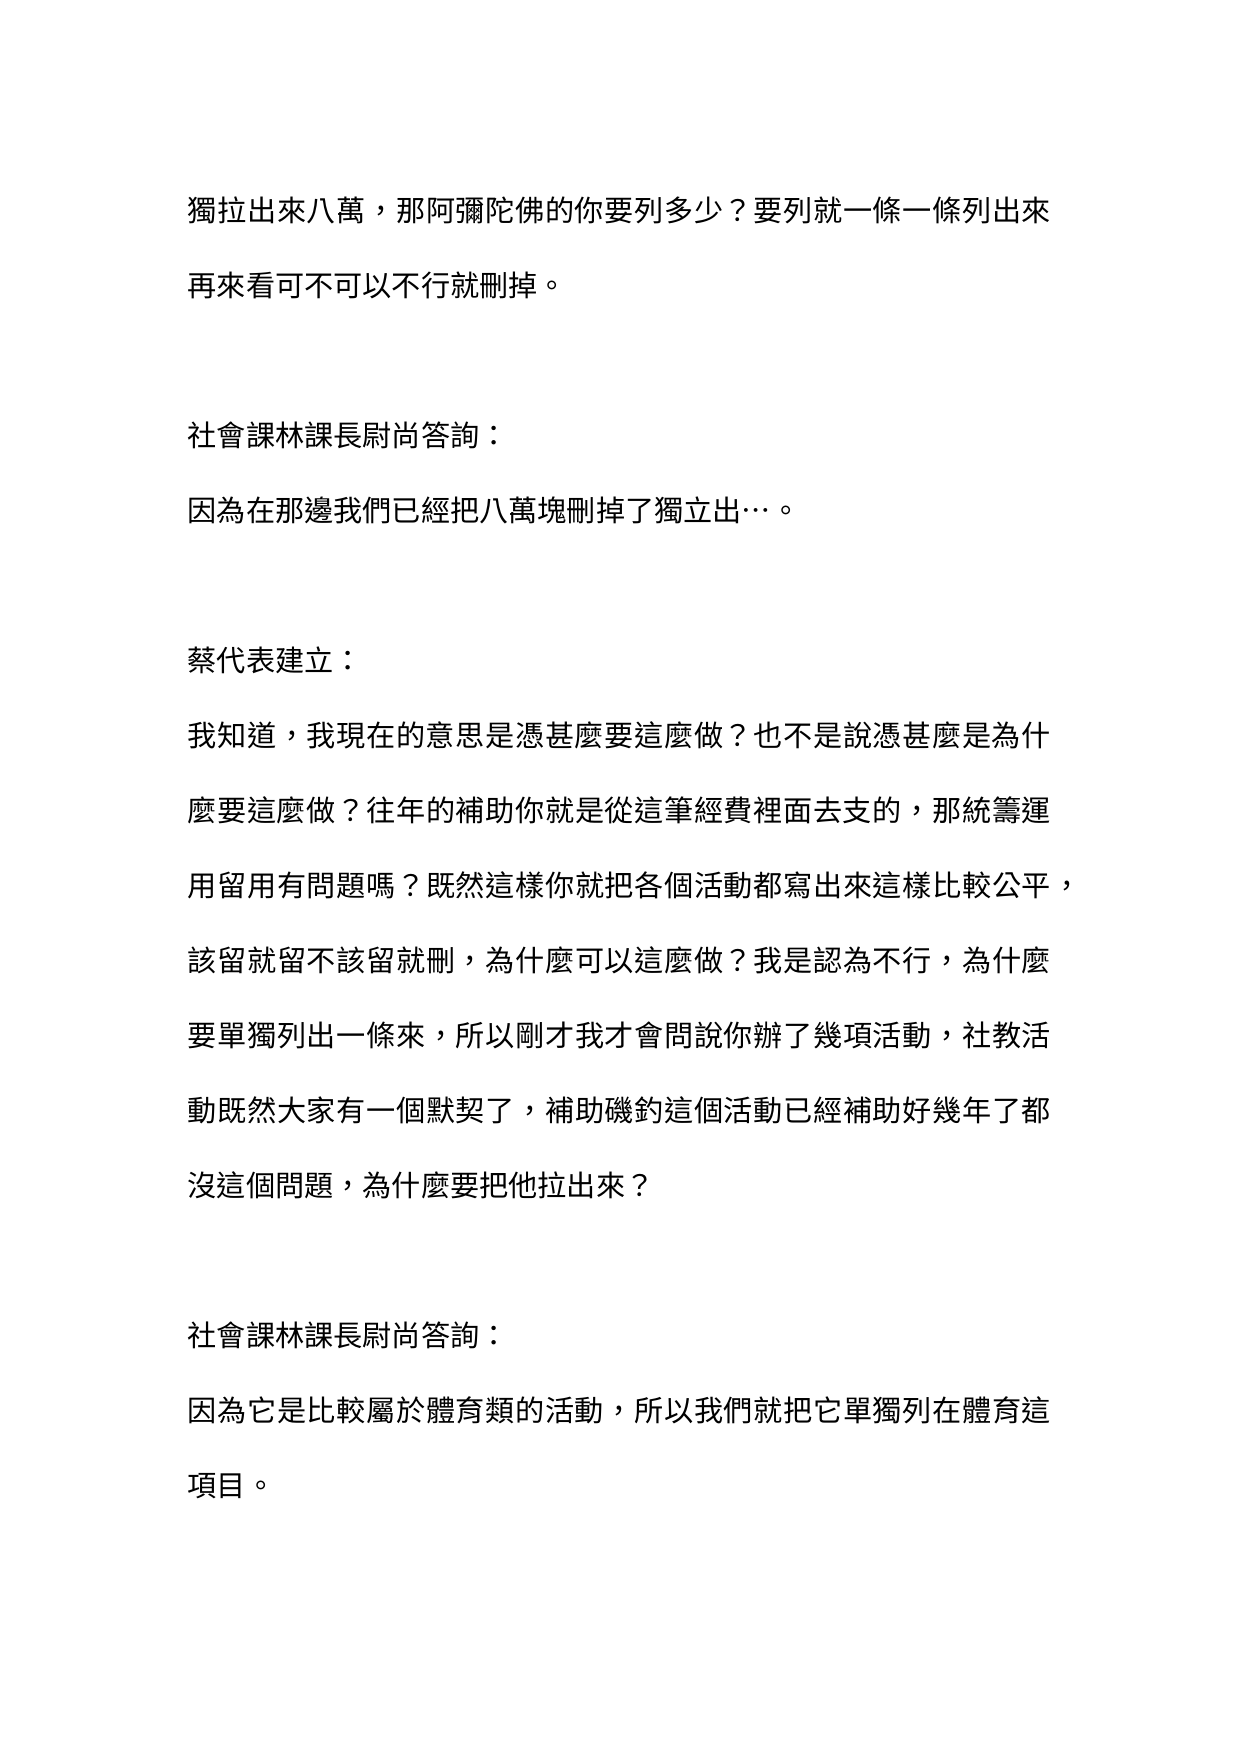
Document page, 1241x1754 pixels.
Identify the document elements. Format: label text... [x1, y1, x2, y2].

text 蔡代表建立： [187, 614, 1053, 689]
text 我知道，我現在的意思是憑甚麼要這麼做？也不是說憑甚麼是為什麼要這麼做？往年的補助你就是從這筆經費裡面去支的，那統籌運用留用有問題嗎？既然這樣你就把各個活動都寫出來這樣比較公平，該留就留不該留就刪，為什麼可以這麼做？我是認為不行，為什麼要單獨列出一條來，所以剛才我才會問說你辦了幾項活動，社教活動既然大家有一個默契了，補助磯釣這個活動已經補助好幾年了都沒這個問題，為什麼要把他拉出來？ [187, 689, 1053, 1214]
text 因為它是比較屬於體育類的活動，所以我們就把它單獨列在體育這項目。 [187, 1364, 1053, 1514]
text 獨拉出來八萬，那阿彌陀佛的你要列多少？要列就一條一條列出來再來看可不可以不行就刪掉。 [187, 164, 1053, 314]
text 社會課林課長尉尚答詢： [187, 1289, 1053, 1364]
text 因為在那邊我們已經把八萬塊刪掉了獨立出…。 [187, 464, 1053, 539]
text 社會課林課長尉尚答詢： [187, 389, 1053, 464]
